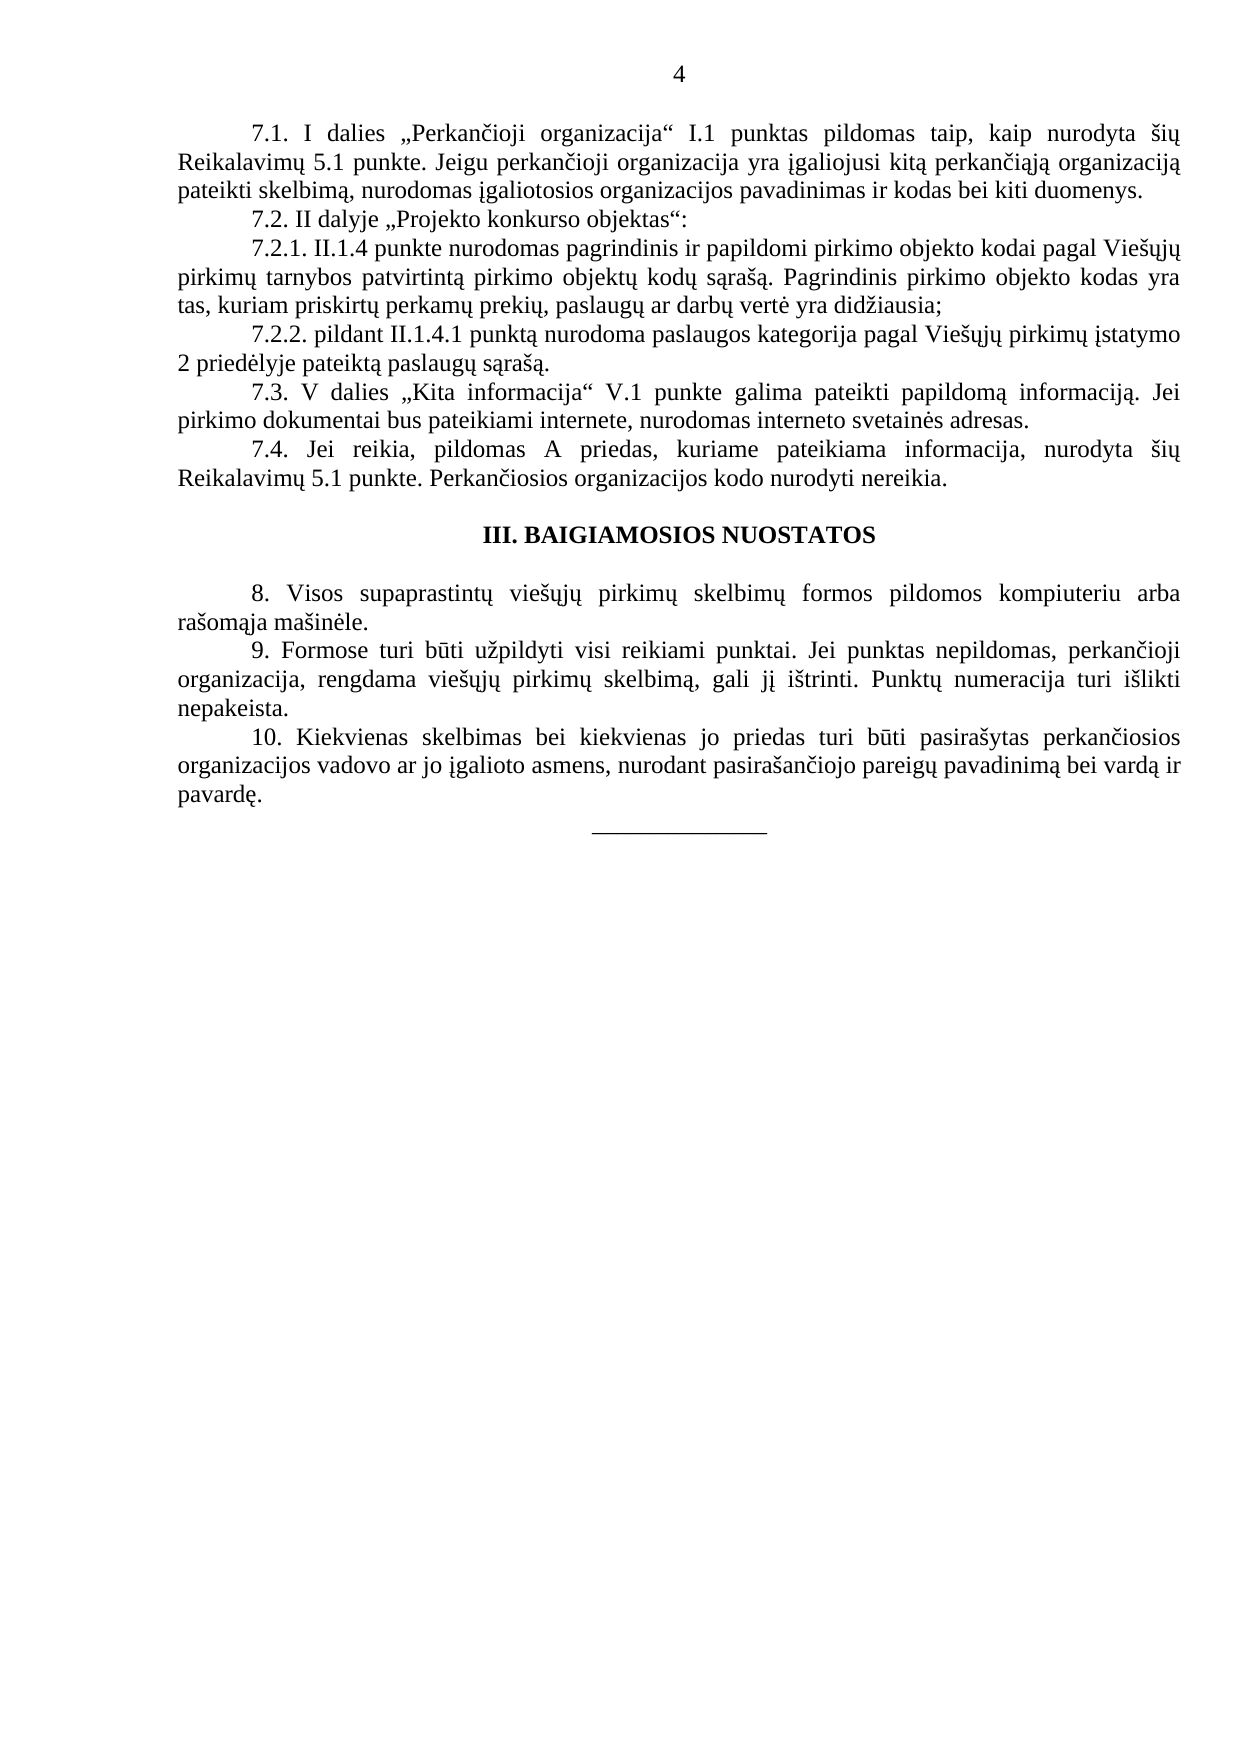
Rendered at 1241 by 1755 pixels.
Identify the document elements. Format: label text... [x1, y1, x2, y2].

text 9. Formose turi būti užpildyti visi reikiami punktai. Jei punktas nepildomas, perkančioji organizacija, rengdama viešųjų pirkimų skelbimą, gali jį ištrinti. Punktų numeracija turi išlikti nepakeista. [177, 636, 1181, 722]
text ______________ [177, 808, 1181, 837]
text 7.2. II dalyje „Projekto konkurso objektas“: [177, 204, 1181, 233]
text 7.2.2. pildant II.1.4.1 punktą nurodoma paslaugos kategorija pagal Viešųjų pirkimų įstatymo 2 priedėlyje pateiktą paslaugų sąrašą. [177, 319, 1181, 377]
text 7.1. I dalies „Perkančioji organizacija“ I.1 punktas pildomas taip, kaip nurodyta šių Reikalavimų 5.1 punkte. Jeigu perkančioji organizacija yra įgaliojusi kitą perkančiąją organizaciją pateikti skelbimą, nurodomas įgaliotosios organizacijos pavadinimas ir kodas bei kiti duomenys. [177, 118, 1181, 204]
text III. BAIGIAMOSIOS NUOSTATOS [177, 521, 1181, 549]
text 7.3. V dalies „Kita informacija“ V.1 punkte galima pateikti papildomą informaciją. Jei pirkimo dokumentai bus pateikiami internete, nurodomas interneto svetainės adresas. [177, 377, 1181, 434]
text 7.4. Jei reikia, pildomas A priedas, kuriame pateikiama informacija, nurodyta šių Reikalavimų 5.1 punkte. Perkančiosios organizacijos kodo nurodyti nereikia. [177, 434, 1181, 492]
text 10. Kiekvienas skelbimas bei kiekvienas jo priedas turi būti pasirašytas perkančiosios organizacijos vadovo ar jo įgalioto asmens, nurodant pasirašančiojo pareigų pavadinimą bei vardą ir pavardę. [177, 722, 1181, 808]
text 8. Visos supaprastintų viešųjų pirkimų skelbimų formos pildomos kompiuteriu arba rašomąja mašinėle. [177, 578, 1181, 636]
text 7.2.1. II.1.4 punkte nurodomas pagrindinis ir papildomi pirkimo objekto kodai pagal Viešųjų pirkimų tarnybos patvirtintą pirkimo objektų kodų sąrašą. Pagrindinis pirkimo objekto kodas yra tas, kuriam priskirtų perkamų prekių, paslaugų ar darbų vertė yra didžiausia; [177, 233, 1181, 319]
